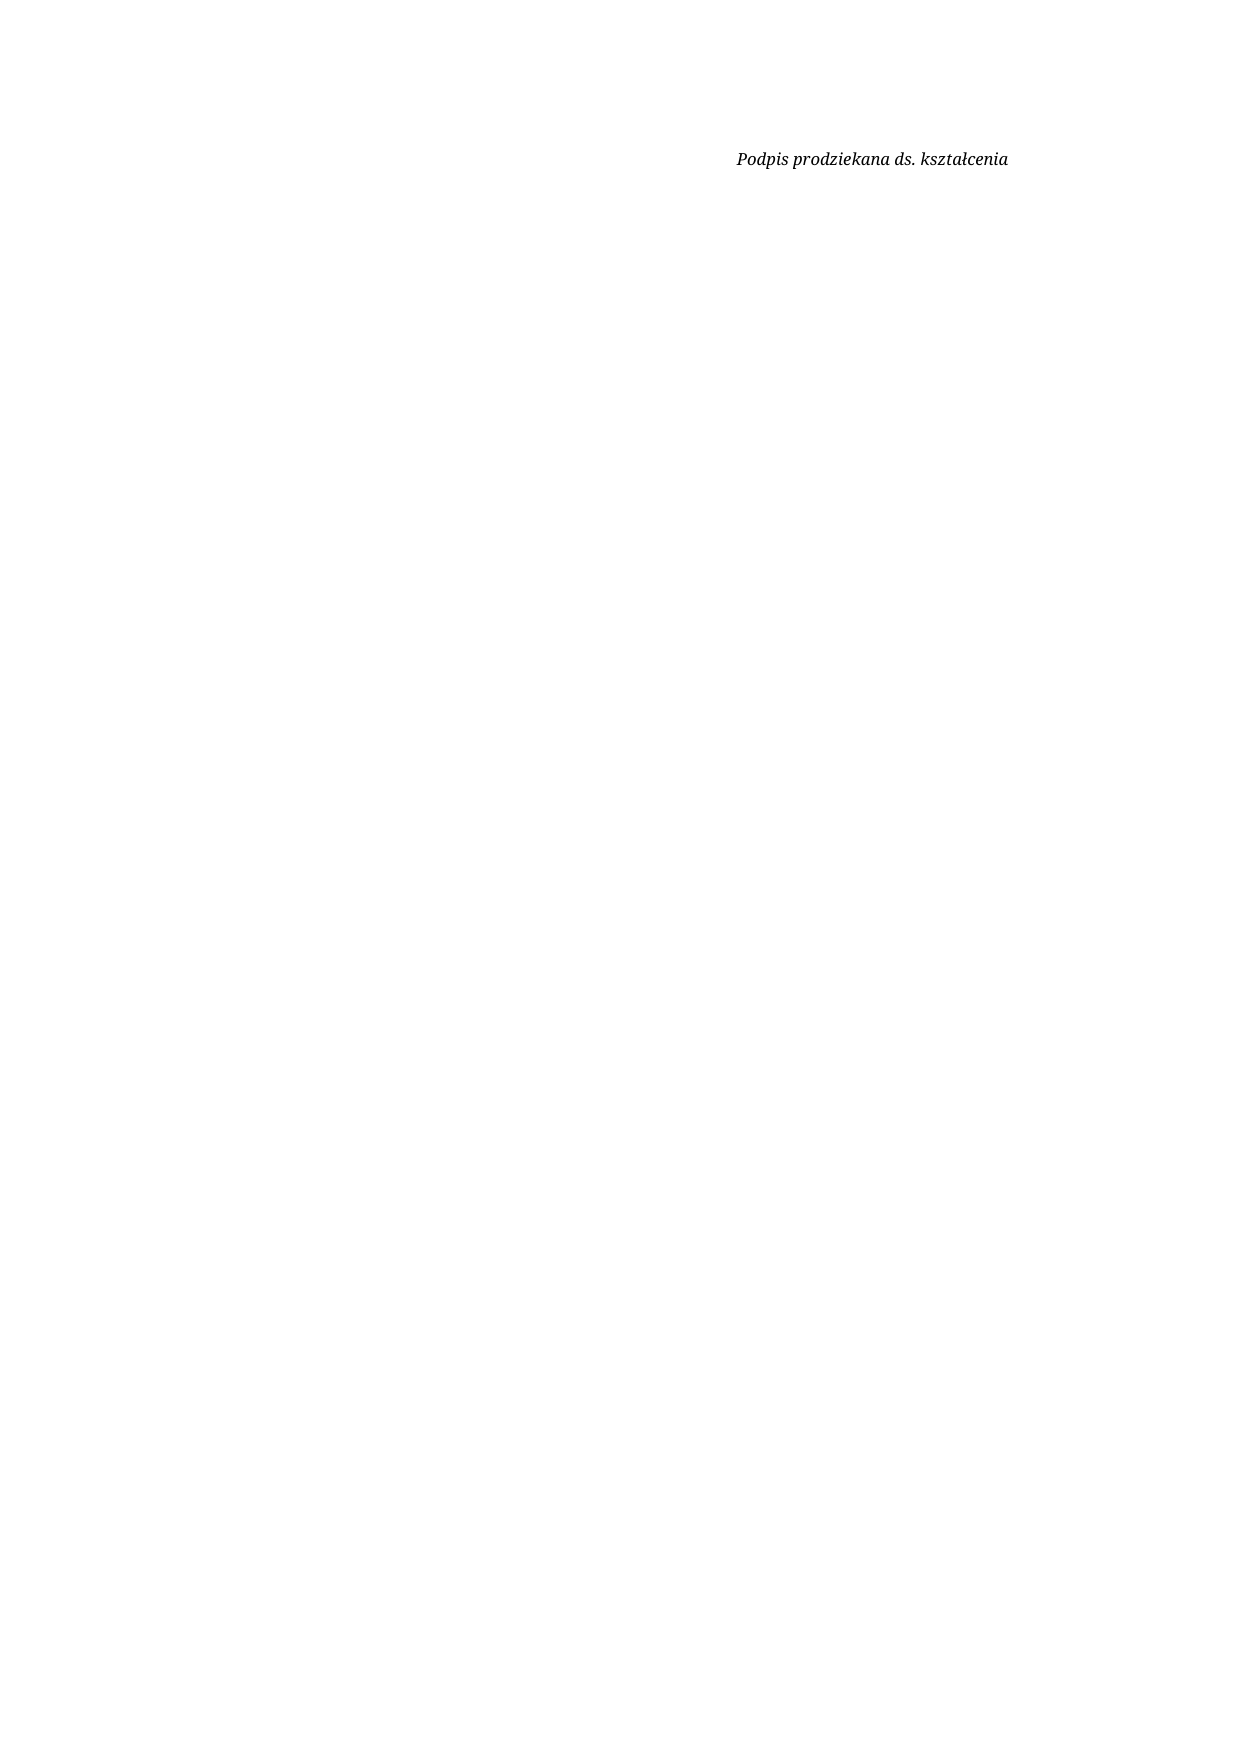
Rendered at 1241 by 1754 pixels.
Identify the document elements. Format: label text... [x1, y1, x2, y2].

text Podpis prodziekana ds. kształcenia [148, 148, 1093, 170]
